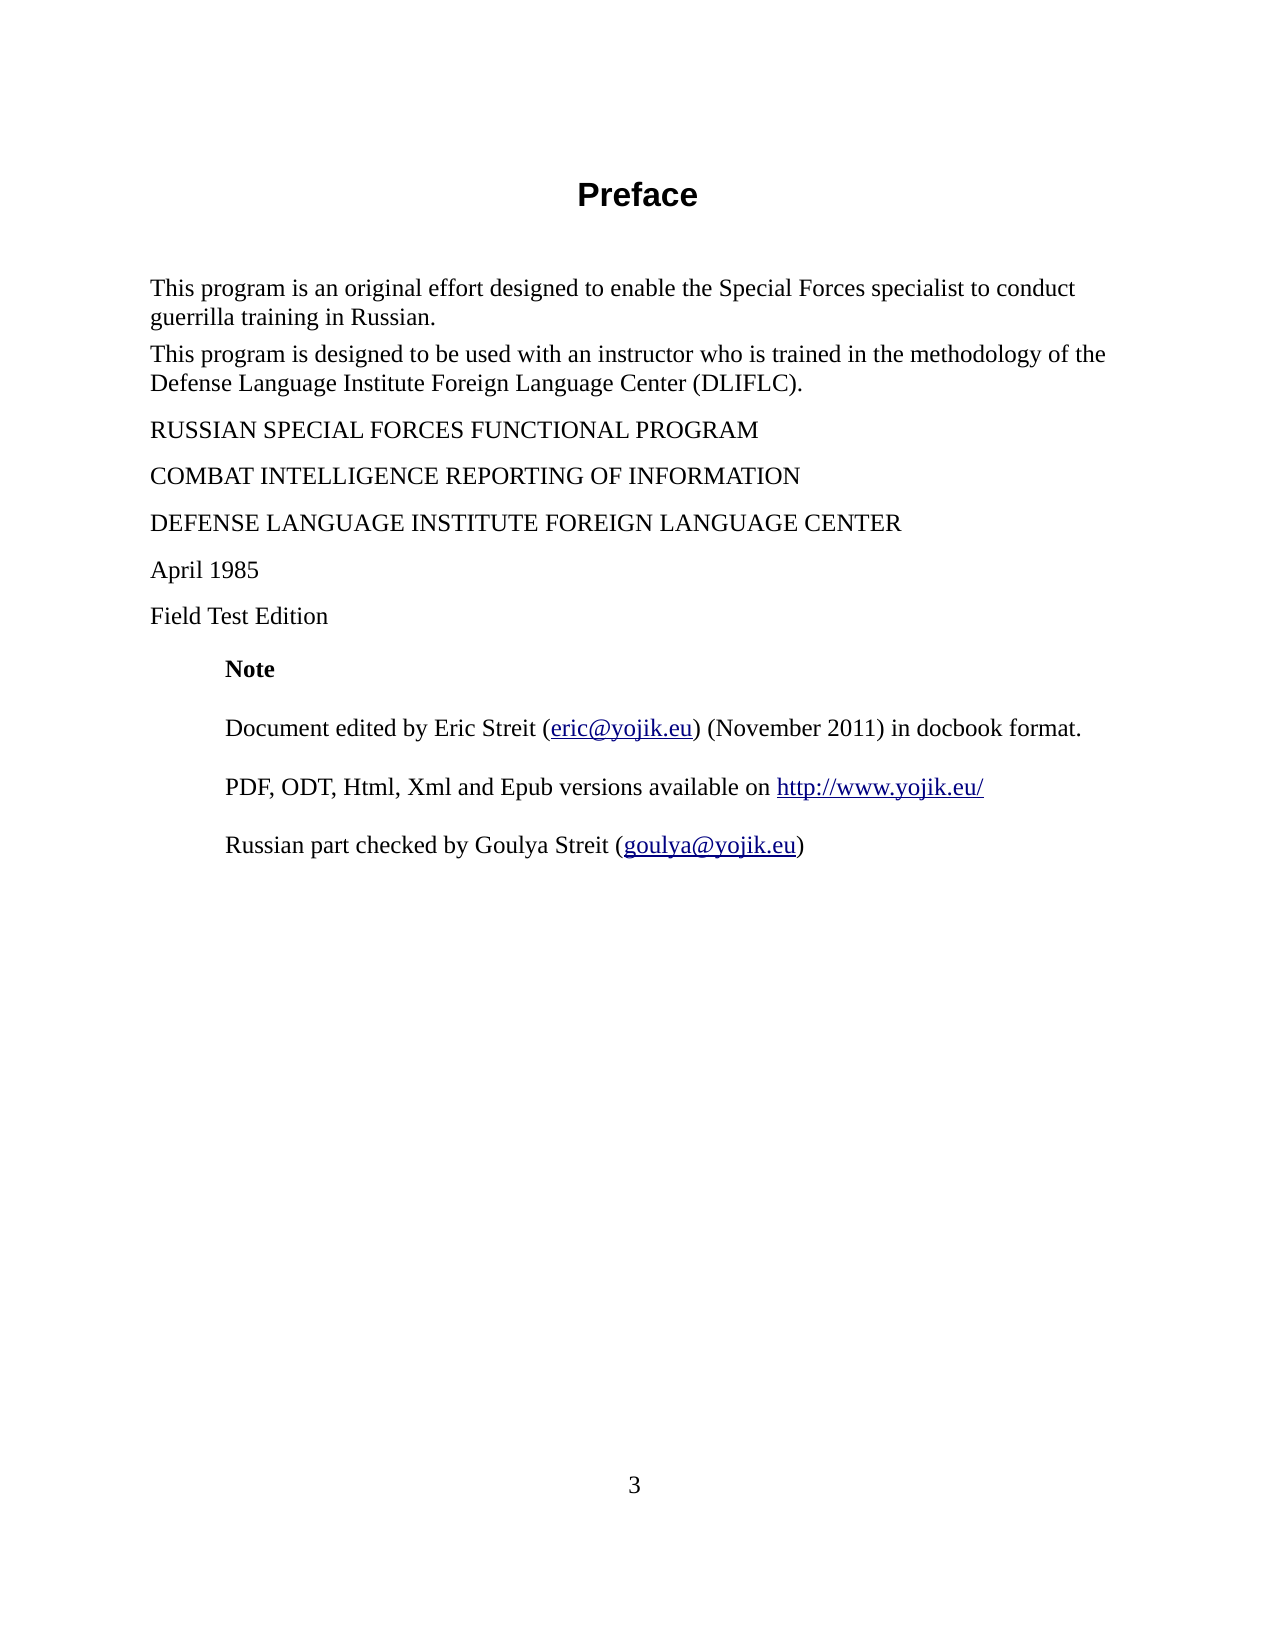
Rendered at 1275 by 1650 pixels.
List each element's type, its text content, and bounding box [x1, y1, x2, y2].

text Russian part checked by Goulya Streit (goulya@yojik.eu) [225, 830, 1125, 859]
text This program is an original effort designed to enable the Special Forces specialist to conduct guerrilla training in Russian. [150, 273, 1125, 330]
text PDF, ODT, Html, Xml and Epub versions available on http://www.yojik.eu/ [225, 772, 1125, 800]
text This program is designed to be used with an instructor who is trained in the methodology of the Defense Language Institute Foreign Language Center (DLIFLC). [150, 339, 1125, 397]
text DEFENSE LANGUAGE INSTITUTE FOREIGN LANGUAGE CENTER [150, 508, 1125, 537]
text Note [225, 654, 1125, 683]
text Document edited by Eric Streit (eric@yojik.eu) (November 2011) in docbook format. [225, 713, 1125, 742]
text RUSSIAN SPECIAL FORCES FUNCTIONAL PROGRAM [150, 415, 1125, 443]
text Field Test Edition [150, 601, 1125, 630]
text COMBAT INTELLIGENCE REPORTING OF INFORMATION [150, 461, 1125, 490]
subtitle Preface [150, 175, 1125, 214]
text April 1985 [150, 555, 1125, 583]
